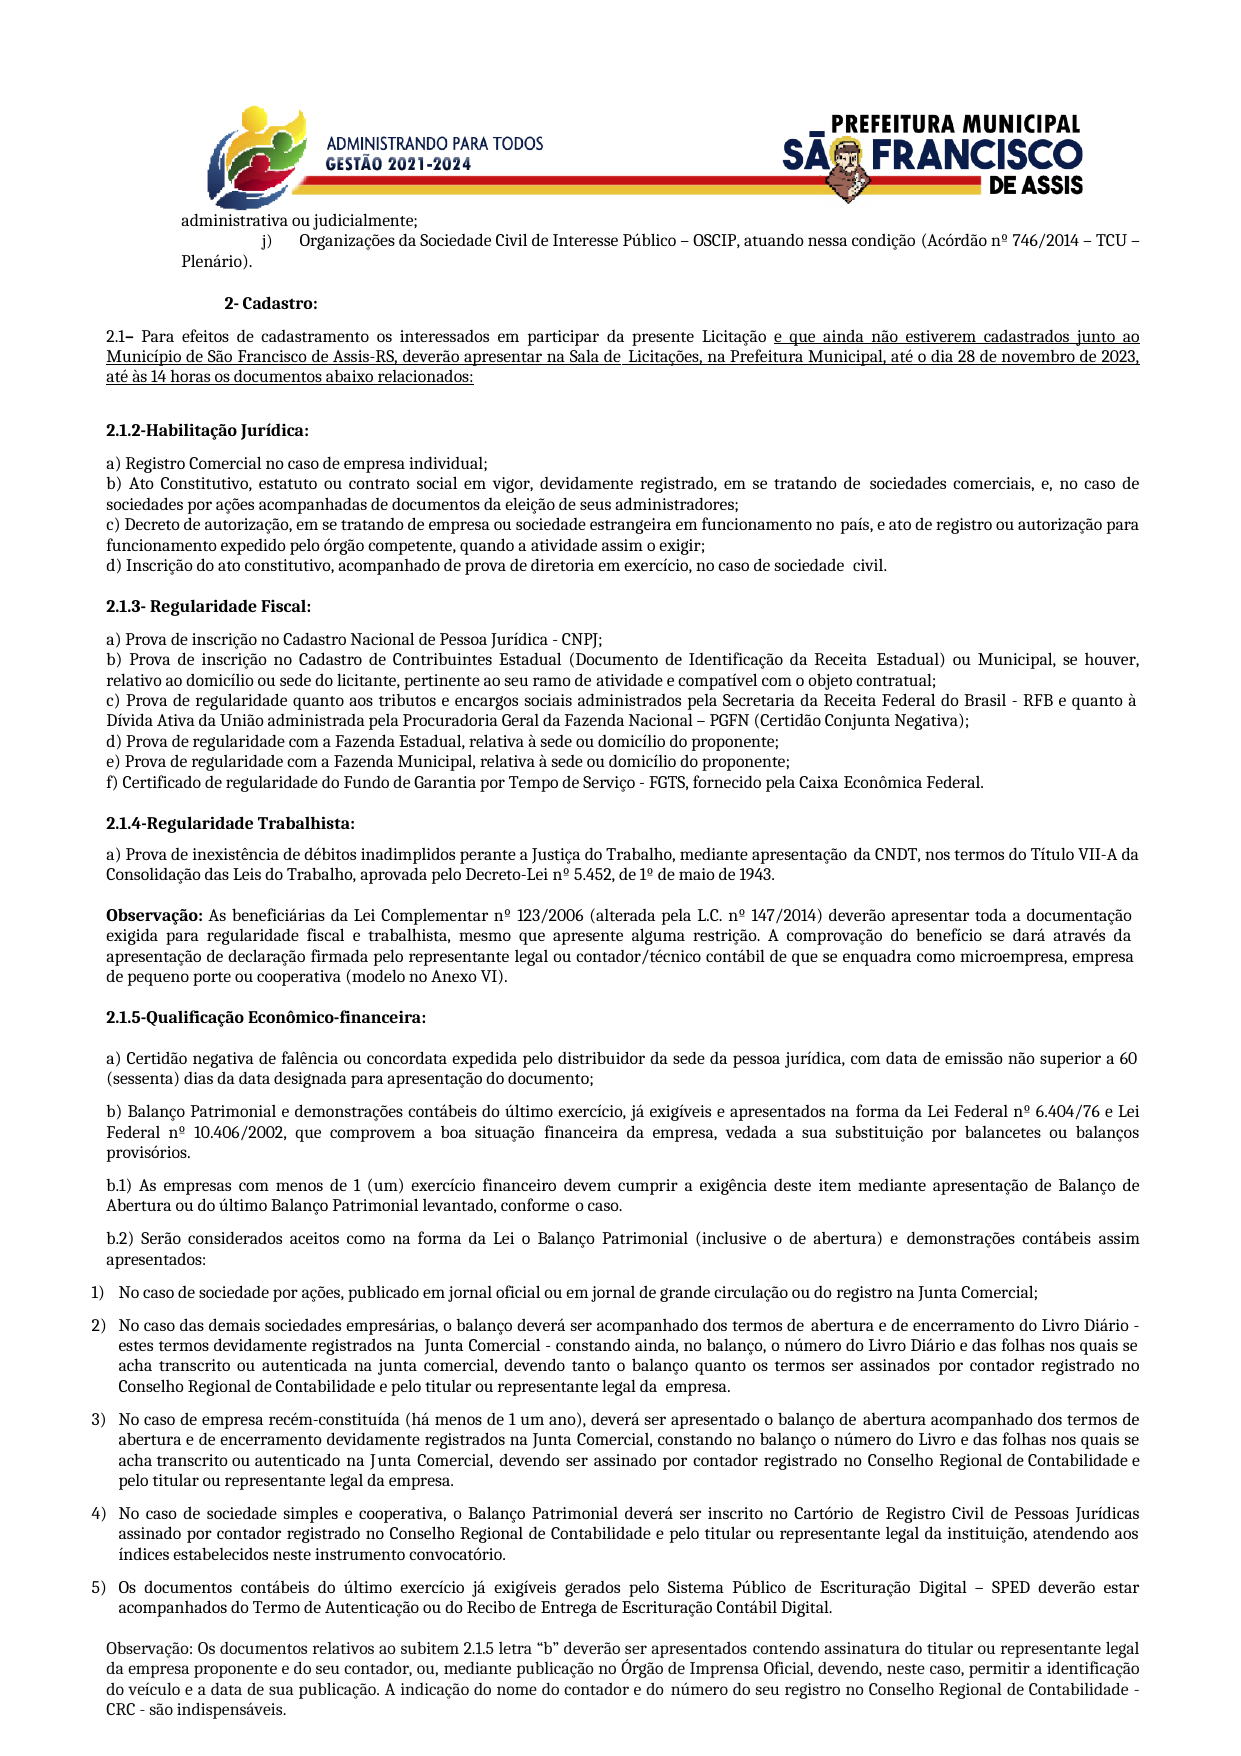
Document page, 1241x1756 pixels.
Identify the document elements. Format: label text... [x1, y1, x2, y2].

text e) Prova de regularidade com a Fazenda Municipal, relativa à sede ou domicílio do proponente; [106, 752, 1140, 772]
text b.2) Serão considerados aceitos como na forma da Lei o Balanço Patrimonial (inclusive o de abertura) e demonstrações contábeis assim apresentados: [106, 1229, 1140, 1269]
list No caso de empresa recém-constituída (há menos de 1 um ano), deverá ser apresentado o balanço de abertura acompanhado dos termos de abertura e de encerramento devidamente registrados na Junta Comercial, constando no balanço o número do Livro e das folhas nos quais se acha transcrito ou autenticado na Junta Comercial, devendo ser assinado por contador registrado no Conselho Regional de Contabilidade e pelo titular ou representante legal da empresa. [106, 1409, 1140, 1491]
text a) Prova de inscrição no Cadastro Nacional de Pessoa Jurídica - CNPJ; [106, 629, 1140, 649]
text 2.1.5-Qualificação Econômico-financeira: [106, 1007, 1134, 1028]
text b) Ato Constitutivo, estatuto ou contrato social em vigor, devidamente registrado, em se tratando de sociedades comerciais, e, no caso de sociedades por ações acompanhadas de documentos da eleição de seus administradores; [106, 474, 1140, 514]
list No caso das demais sociedades empresárias, o balanço deverá ser acompanhado dos termos de abertura e de encerramento do Livro Diário - estes termos devidamente registrados na Junta Comercial - constando ainda, no balanço, o número do Livro Diário e das folhas nos quais se acha transcrito ou autenticada na junta comercial, devendo tanto o balanço quanto os termos ser assinados por contador registrado no Conselho Regional de Contabilidade e pelo titular ou representante legal da empresa. [106, 1315, 1140, 1397]
text d) Inscrição do ato constitutivo, acompanhado de prova de diretoria em exercício, no caso de sociedade civil. [106, 555, 1140, 576]
text Observação: As beneficiárias da Lei Complementar nº 123/2006 (alterada pela L.C. nº 147/2014) deverão apresentar toda a documentação exigida para regularidade fiscal e trabalhista, mesmo que apresente alguma restrição. A comprovação do benefício se dará através da apresentação de declaração firmada pelo representante legal ou contador/técnico contábil de que se enquadra como microempresa, empresa de pequeno porte ou cooperativa (modelo no Anexo VI). [106, 905, 1134, 987]
subtitle 2.1.2-Habilitação Jurídica: [106, 420, 1140, 441]
text b) Prova de inscrição no Cadastro de Contribuintes Estadual (Documento de Identificação da Receita Estadual) ou Municipal, se houver, relativo ao domicílio ou sede do licitante, pertinente ao seu ramo de atividade e compatível com o objeto contratual; [106, 649, 1140, 690]
text d) Prova de regularidade com a Fazenda Estadual, relativa à sede ou domicílio do proponente; [106, 731, 1140, 752]
text c) Prova de regularidade quanto aos tributos e encargos sociais administrados pela Secretaria da Receita Federal do Brasil - RFB e quanto à Dívida Ativa da União administrada pela Procuradoria Geral da Fazenda Nacional – PGFN (Certidão Conjunta Negativa); [106, 690, 1140, 731]
subtitle 2.1.3- Regularidade Fiscal: [106, 596, 1140, 617]
text c) Decreto de autorização, em se tratando de empresa ou sociedade estrangeira em funcionamento no país, e ato de registro ou autorização para funcionamento expedido pelo órgão competente, quando a atividade assim o exigir; [106, 514, 1140, 555]
text Observação: Os documentos relativos ao subitem 2.1.5 letra “b” deverão ser apresentados contendo assinatura do titular ou representante legal da empresa proponente e do seu contador, ou, mediante publicação no Órgão de Imprensa Oficial, devendo, neste caso, permitir a identificação do veículo e a data de sua publicação. A indicação do nome do contador e do número do seu registro no Conselho Regional de Contabilidade - CRC - são indispensáveis. [106, 1638, 1140, 1720]
list No caso de sociedade por ações, publicado em jornal oficial ou em jornal de grande circulação ou do registro na Junta Comercial; [106, 1282, 1140, 1302]
list Organizações da Sociedade Civil de Interesse Público – OSCIP, atuando nessa condição (Acórdão nº 746/2014 – TCU – Plenário). [144, 231, 1140, 272]
list Os documentos contábeis do último exercício já exigíveis gerados pelo Sistema Público de Escrituração Digital – SPED deverão estar acompanhados do Termo de Autenticação ou do Recibo de Entrega de Escrituração Contábil Digital. [106, 1577, 1140, 1618]
text b.1) As empresas com menos de 1 (um) exercício financeiro devem cumprir a exigência deste item mediante apresentação de Balanço de Abertura ou do último Balanço Patrimonial levantado, conforme o caso. [106, 1175, 1140, 1216]
text f) Certificado de regularidade do Fundo de Garantia por Tempo de Serviço - FGTS, fornecido pela Caixa Econômica Federal. [106, 772, 1140, 793]
text a) Certidão negativa de falência ou concordata expedida pelo distribuidor da sede da pessoa jurídica, com data de emissão não superior a 60 (sessenta) dias da data designada para apresentação do documento; [106, 1048, 1140, 1089]
text b) Balanço Patrimonial e demonstrações contábeis do último exercício, já exigíveis e apresentados na forma da Lei Federal nº 6.404/76 e Lei Federal nº 10.406/2002, que comprovem a boa situação financeira da empresa, vedada a sua substituição por balancetes ou balanços provisórios. [106, 1102, 1140, 1163]
text até às 14 horas os documentos abaixo relacionados: [106, 365, 1140, 387]
subtitle 2.1.4-Regularidade Trabalhista: [106, 813, 1140, 834]
text a) Prova de inexistência de débitos inadimplidos perante a Justiça do Trabalho, mediante apresentação da CNDT, nos termos do Título VII-A da Consolidação das Leis do Trabalho, aprovada pelo Decreto-Lei nº 5.452, de 1º de maio de 1943. [106, 844, 1140, 885]
list No caso de sociedade simples e cooperativa, o Balanço Patrimonial deverá ser inscrito no Cartório de Registro Civil de Pessoas Jurídicas assinado por contador registrado no Conselho Regional de Contabilidade e pelo titular ou representante legal da instituição, atendendo aos índices estabelecidos neste instrumento convocatório. [106, 1503, 1140, 1564]
text 2.1– Para efeitos de cadastramento os interessados em participar da presente Licitação e que ainda não estiverem cadastrados junto ao Município de São Francisco de Assis-RS, deverão apresentar na Sala de Licitações, na Prefeitura Municipal, até o dia 28 de novembro de 2023, [106, 326, 1140, 364]
subtitle 2- Cadastro: [106, 293, 1140, 313]
list administrativa ou judicialmente; [144, 210, 1140, 231]
list a) Registro Comercial no caso de empresa individual; [106, 453, 1140, 474]
